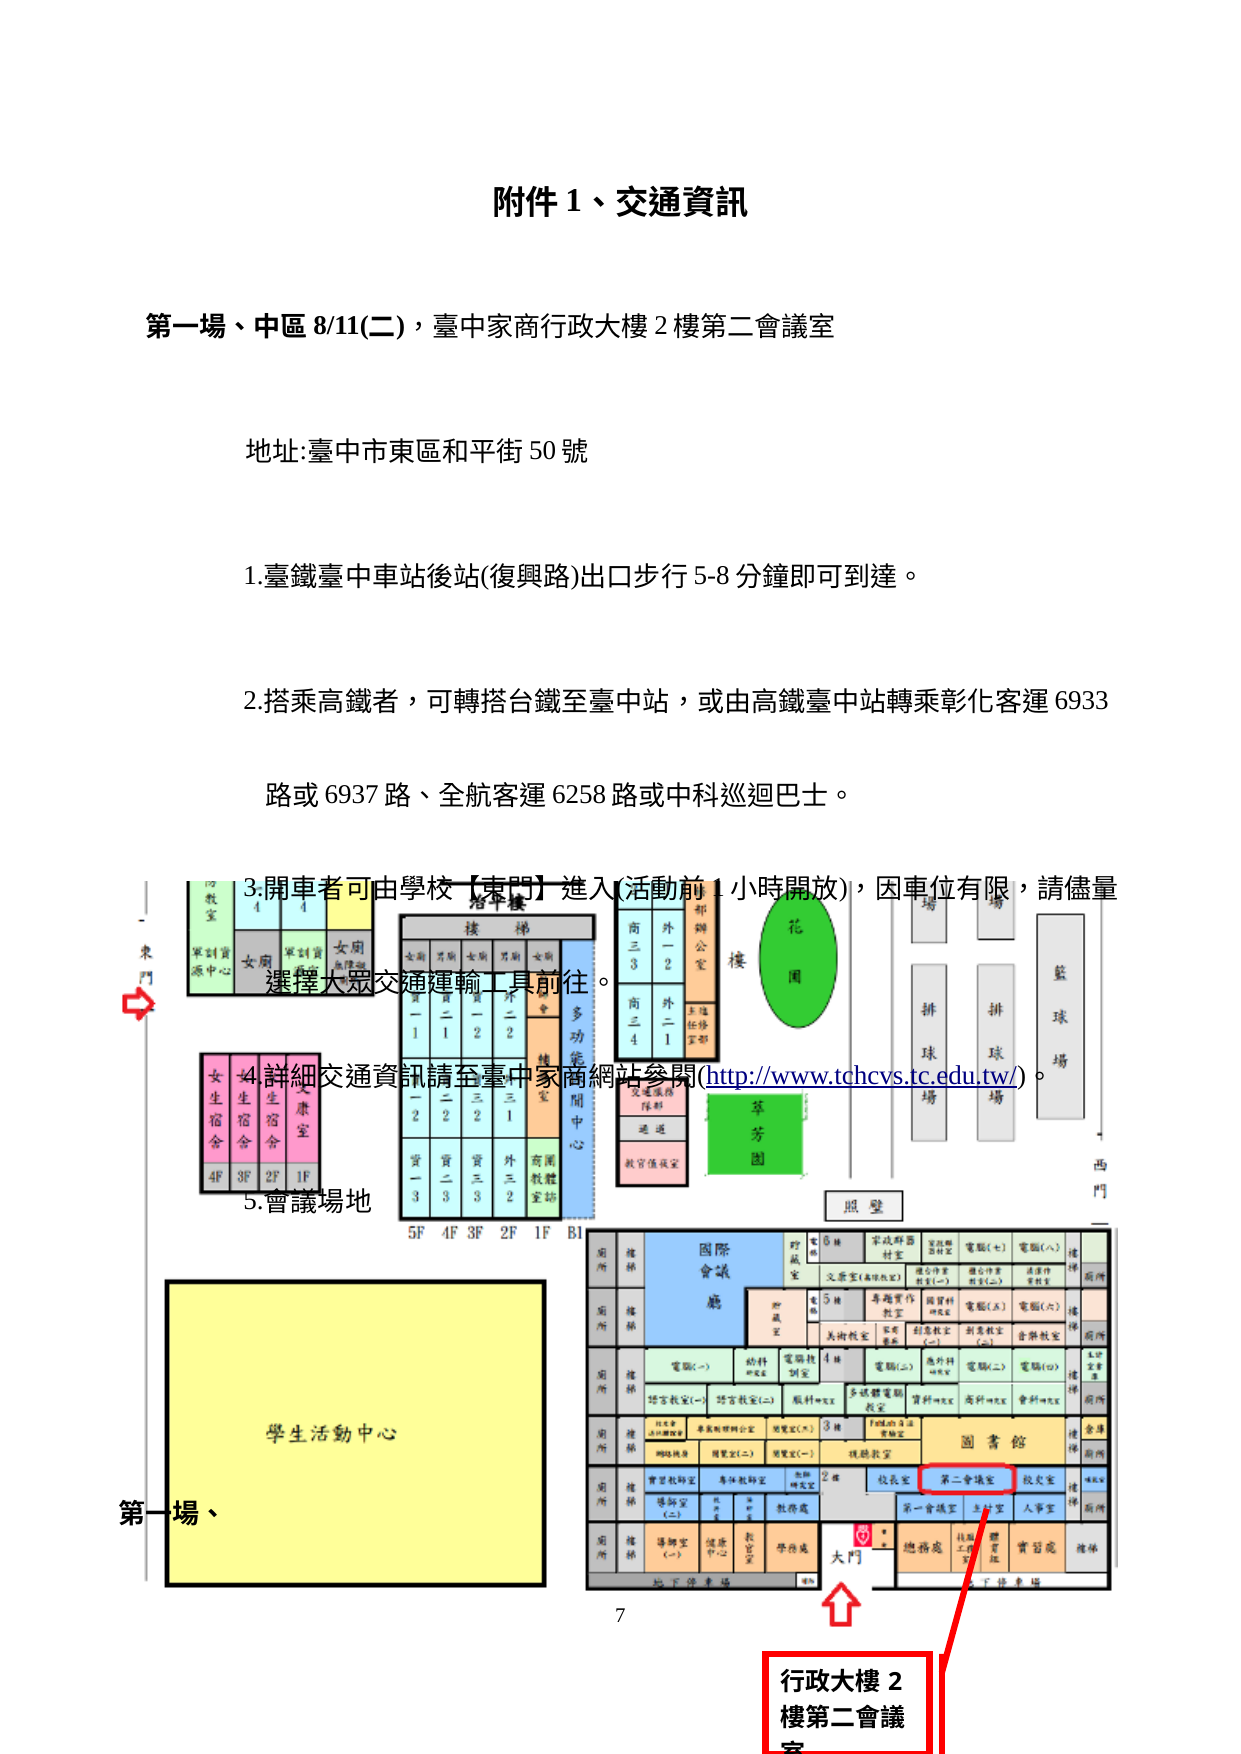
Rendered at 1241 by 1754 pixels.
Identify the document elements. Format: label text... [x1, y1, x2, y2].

text 附件1、交通資訊 [118, 158, 1122, 221]
text 第一場、 [1118, 1471, 1122, 1533]
text 2.搭乘高鐵者，可轉搭台鐵至臺中站，或由高鐵臺中站轉乘彰化客運6933路或6937路、全航客運6258路或中科巡迴巴士。 [243, 658, 1122, 814]
text 1.臺鐵臺中車站後站(復興路)出口步行5-8分鐘即可到達。 [243, 533, 1122, 596]
text 第一場、中區8/11(二)，臺中家商行政大樓2樓第二會議室 [118, 283, 1122, 346]
text 3.開車者可由學校【東門】進入(活動前1小時開放)，因車位有限，請儘量選擇大眾交通運輸工具前往。 [243, 846, 1122, 1002]
text 地址:臺中市東區和平街50號 [218, 408, 1122, 471]
text 5.會議場地 [1118, 1158, 1122, 1221]
